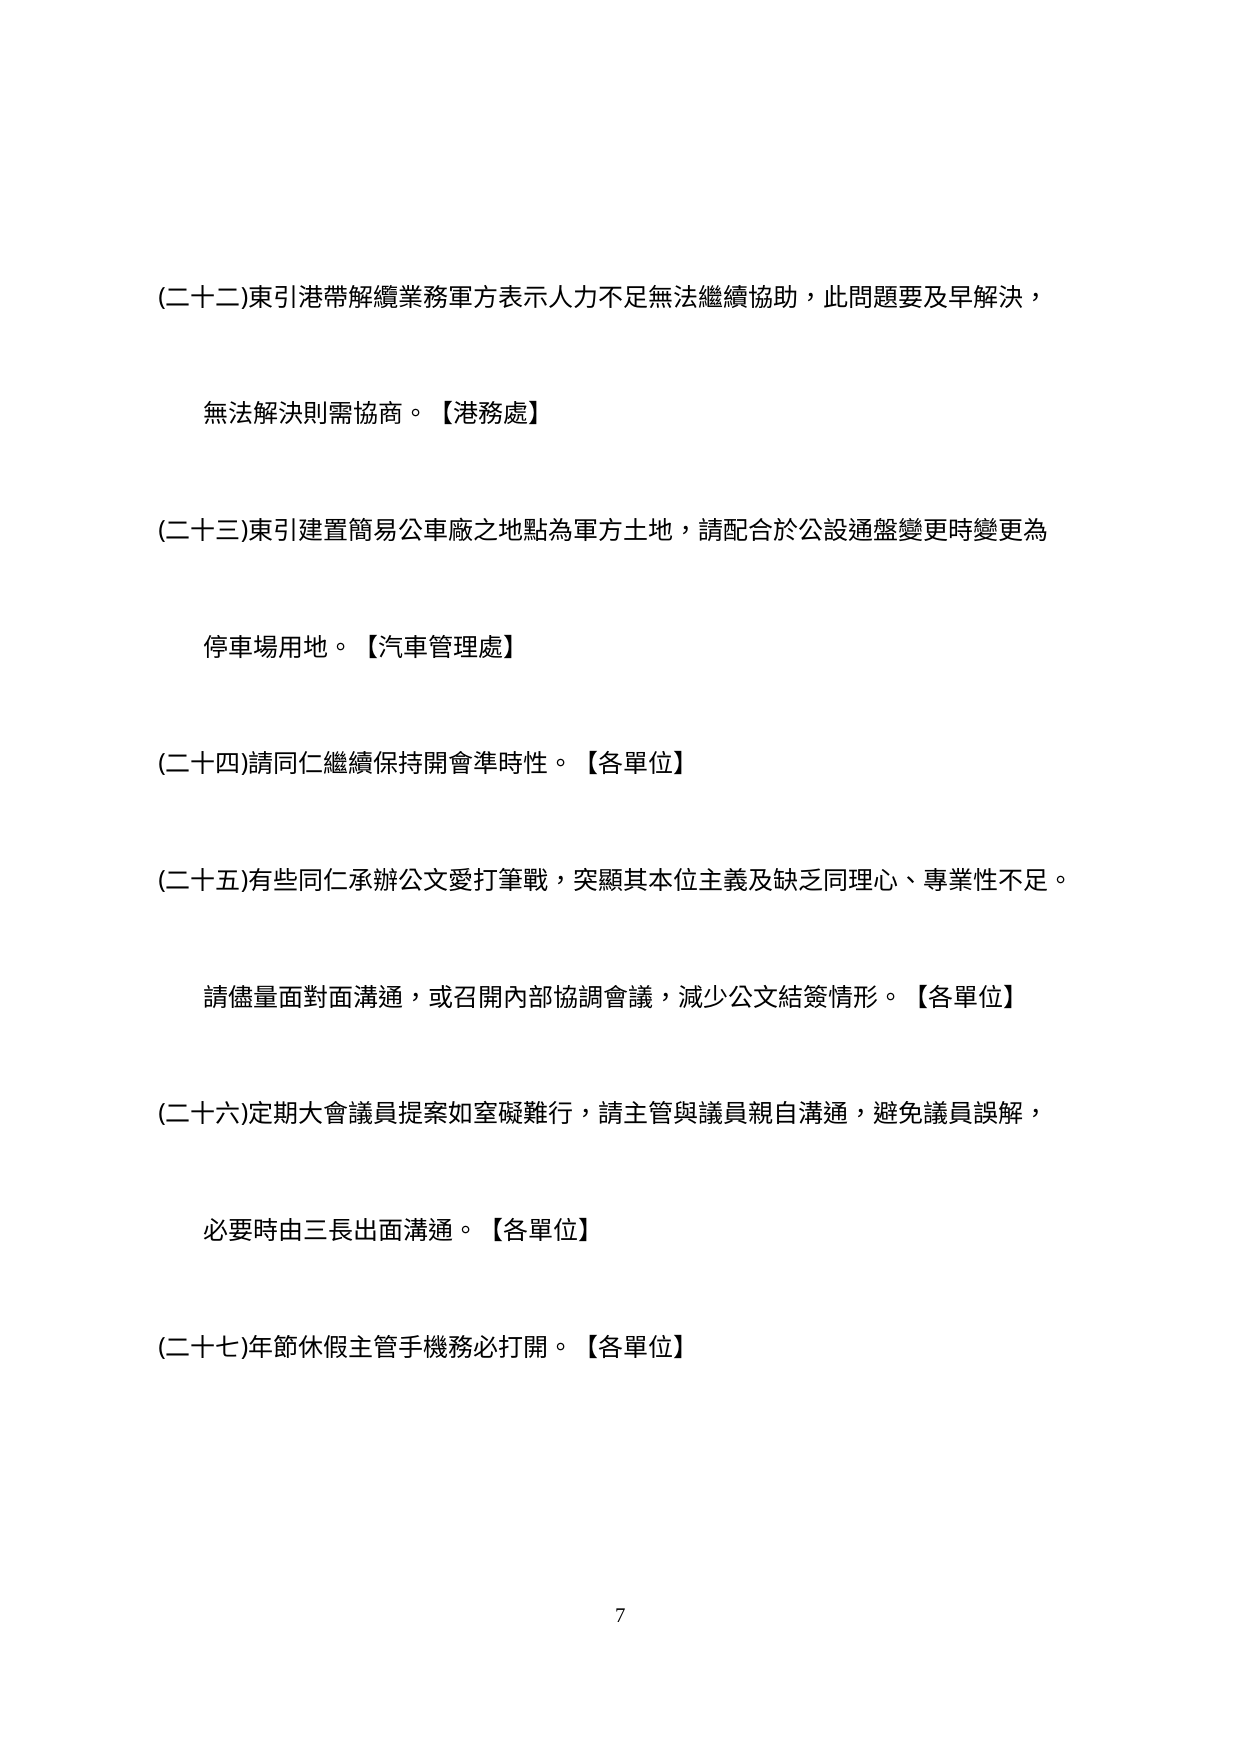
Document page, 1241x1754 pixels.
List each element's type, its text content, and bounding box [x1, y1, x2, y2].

text (二十七)年節休假主管手機務必打開。【各單位】 [158, 1306, 1053, 1364]
text (二十四)請同仁繼續保持開會準時性。【各單位】 [158, 722, 1053, 781]
text 必要時由三長出面溝通。【各單位】 [158, 1189, 1053, 1247]
text 停車場用地。【汽車管理處】 [158, 606, 1053, 664]
text 無法解決則需協商。【港務處】 [158, 372, 1053, 431]
text (二十五)有些同仁承辦公文愛打筆戰，突顯其本位主義及缺乏同理心、專業性不足。 [158, 839, 1053, 897]
text (二十六)定期大會議員提案如窒礙難行，請主管與議員親自溝通，避免議員誤解， [158, 1072, 1053, 1131]
text 請儘量面對面溝通，或召開內部協調會議，減少公文結簽情形。【各單位】 [158, 956, 1053, 1014]
text (二十三)東引建置簡易公車廠之地點為軍方土地，請配合於公設通盤變更時變更為 [158, 489, 1053, 547]
text (二十二)東引港帶解纜業務軍方表示人力不足無法繼續協助，此問題要及早解決， [158, 256, 1053, 314]
